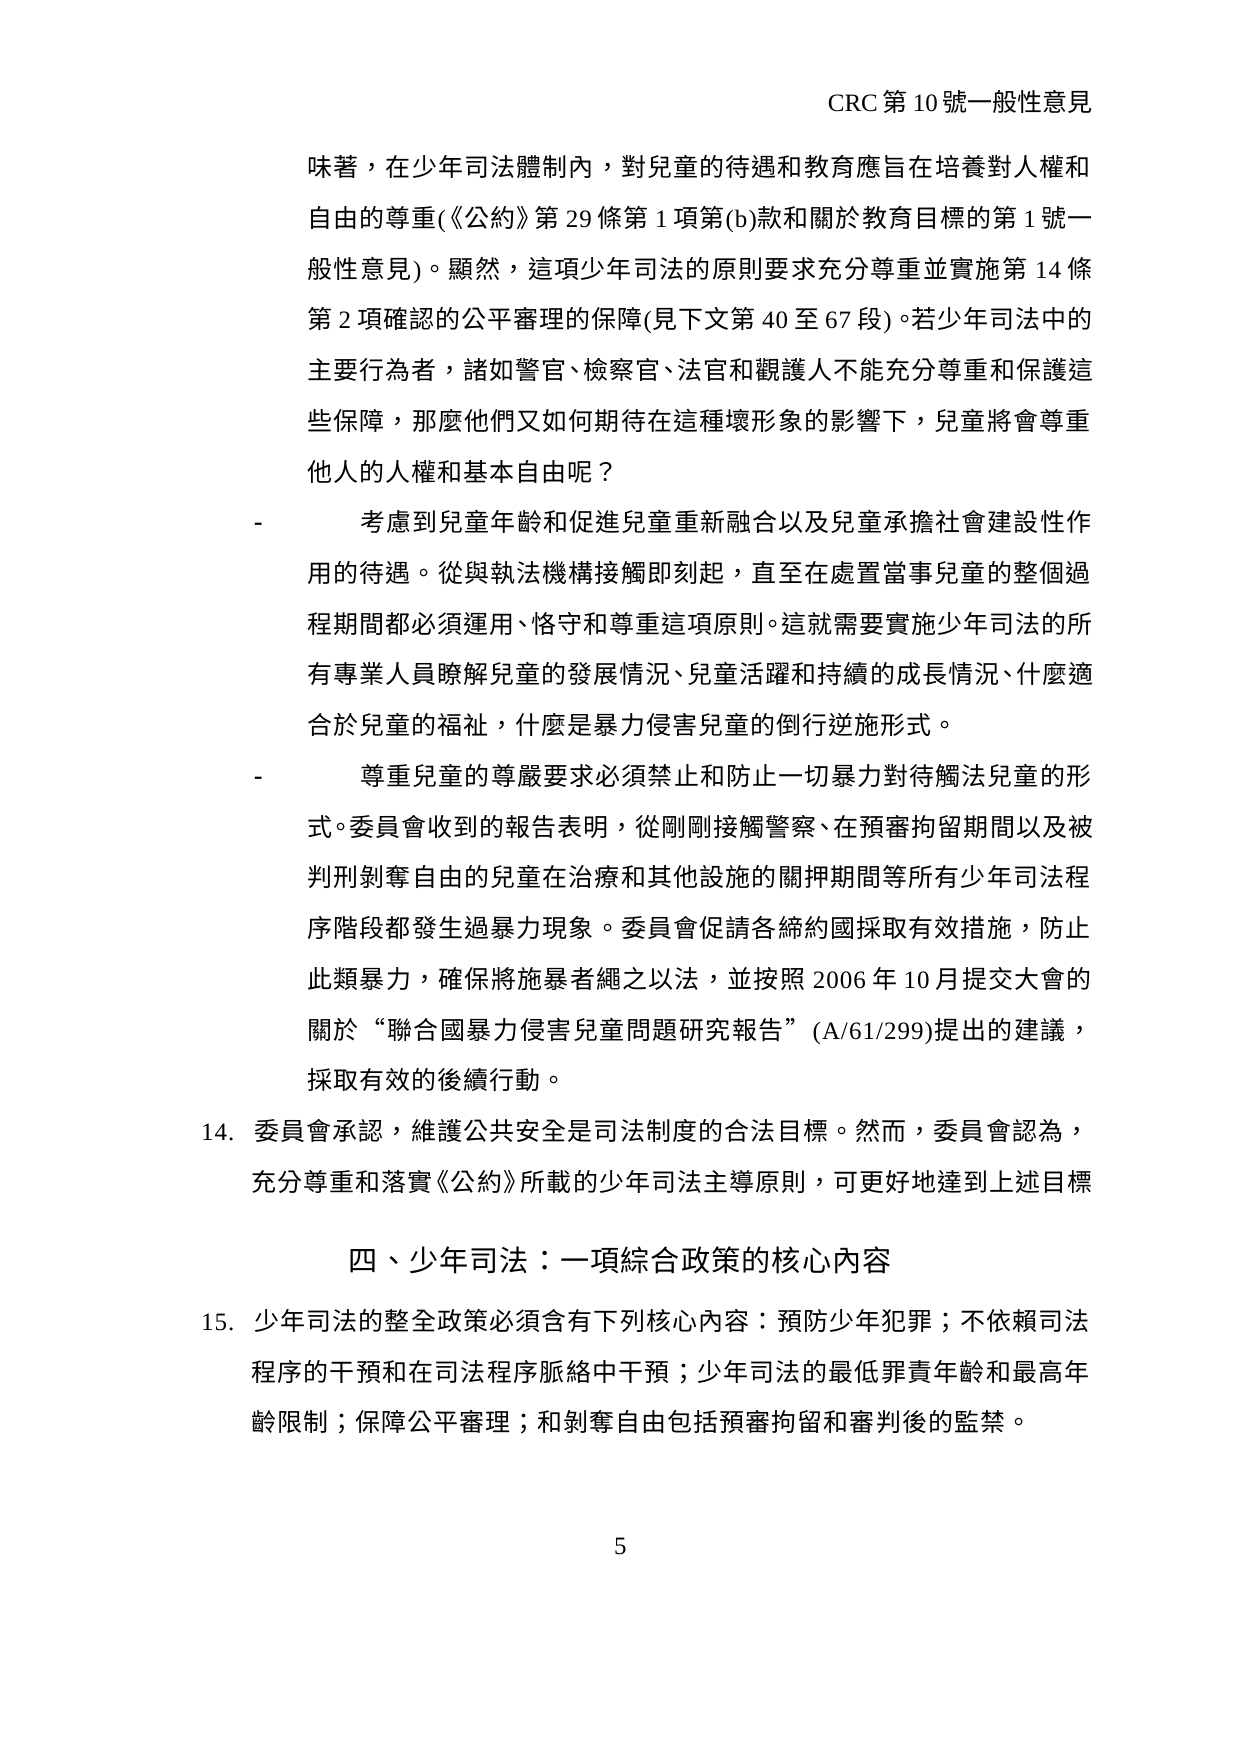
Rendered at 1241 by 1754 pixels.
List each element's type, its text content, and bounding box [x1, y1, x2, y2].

list 味著，在少年司法體制內，對兒童的待遇和教育應旨在培養對人權和自由的尊重(《公約》第29條第1項第(b)款和關於教育目標的第1號一般性意見)。顯然，這項少年司法的原則要求充分尊重並實施第14條第2項確認的公平審理的保障(見下文第40至67段)。若少年司法中的主要行為者，諸如警官、檢察官、法官和觀護人不能充分尊重和保護這些保障，那麼他們又如何期待在這種壞形象的影響下，兒童將會尊重他人的人權和基本自由呢？ [254, 148, 1092, 488]
list 尊重兒童的尊嚴要求必須禁止和防止一切暴力對待觸法兒童的形式。委員會收到的報告表明，從剛剛接觸警察、在預審拘留期間以及被判刑剝奪自由的兒童在治療和其他設施的關押期間等所有少年司法程序階段都發生過暴力現象。委員會促請各締約國採取有效措施，防止此類暴力，確保將施暴者繩之以法，並按照2006年10月提交大會的關於“聯合國暴力侵害兒童問題研究報告”(A/61/299)提出的建議，採取有效的後續行動。 [254, 756, 1092, 1097]
list 委員會承認，維護公共安全是司法制度的合法目標。然而，委員會認為，充分尊重和落實《公約》所載的少年司法主導原則，可更好地達到上述目標。 [201, 1112, 1092, 1198]
subtitle 四、少年司法：一項綜合政策的核心內容 [148, 1238, 1092, 1280]
list 考慮到兒童年齡和促進兒童重新融合以及兒童承擔社會建設性作用的待遇。從與執法機構接觸即刻起，直至在處置當事兒童的整個過程期間都必須運用、恪守和尊重這項原則。這就需要實施少年司法的所有專業人員瞭解兒童的發展情況、兒童活躍和持續的成長情況、什麼適合於兒童的福祉，什麼是暴力侵害兒童的倒行逆施形式。 [254, 503, 1092, 742]
list 少年司法的整全政策必須含有下列核心內容：預防少年犯罪；不依賴司法程序的干預和在司法程序脈絡中干預；少年司法的最低罪責年齡和最高年齡限制；保障公平審理；和剝奪自由包括預審拘留和審判後的監禁。 [201, 1301, 1092, 1439]
